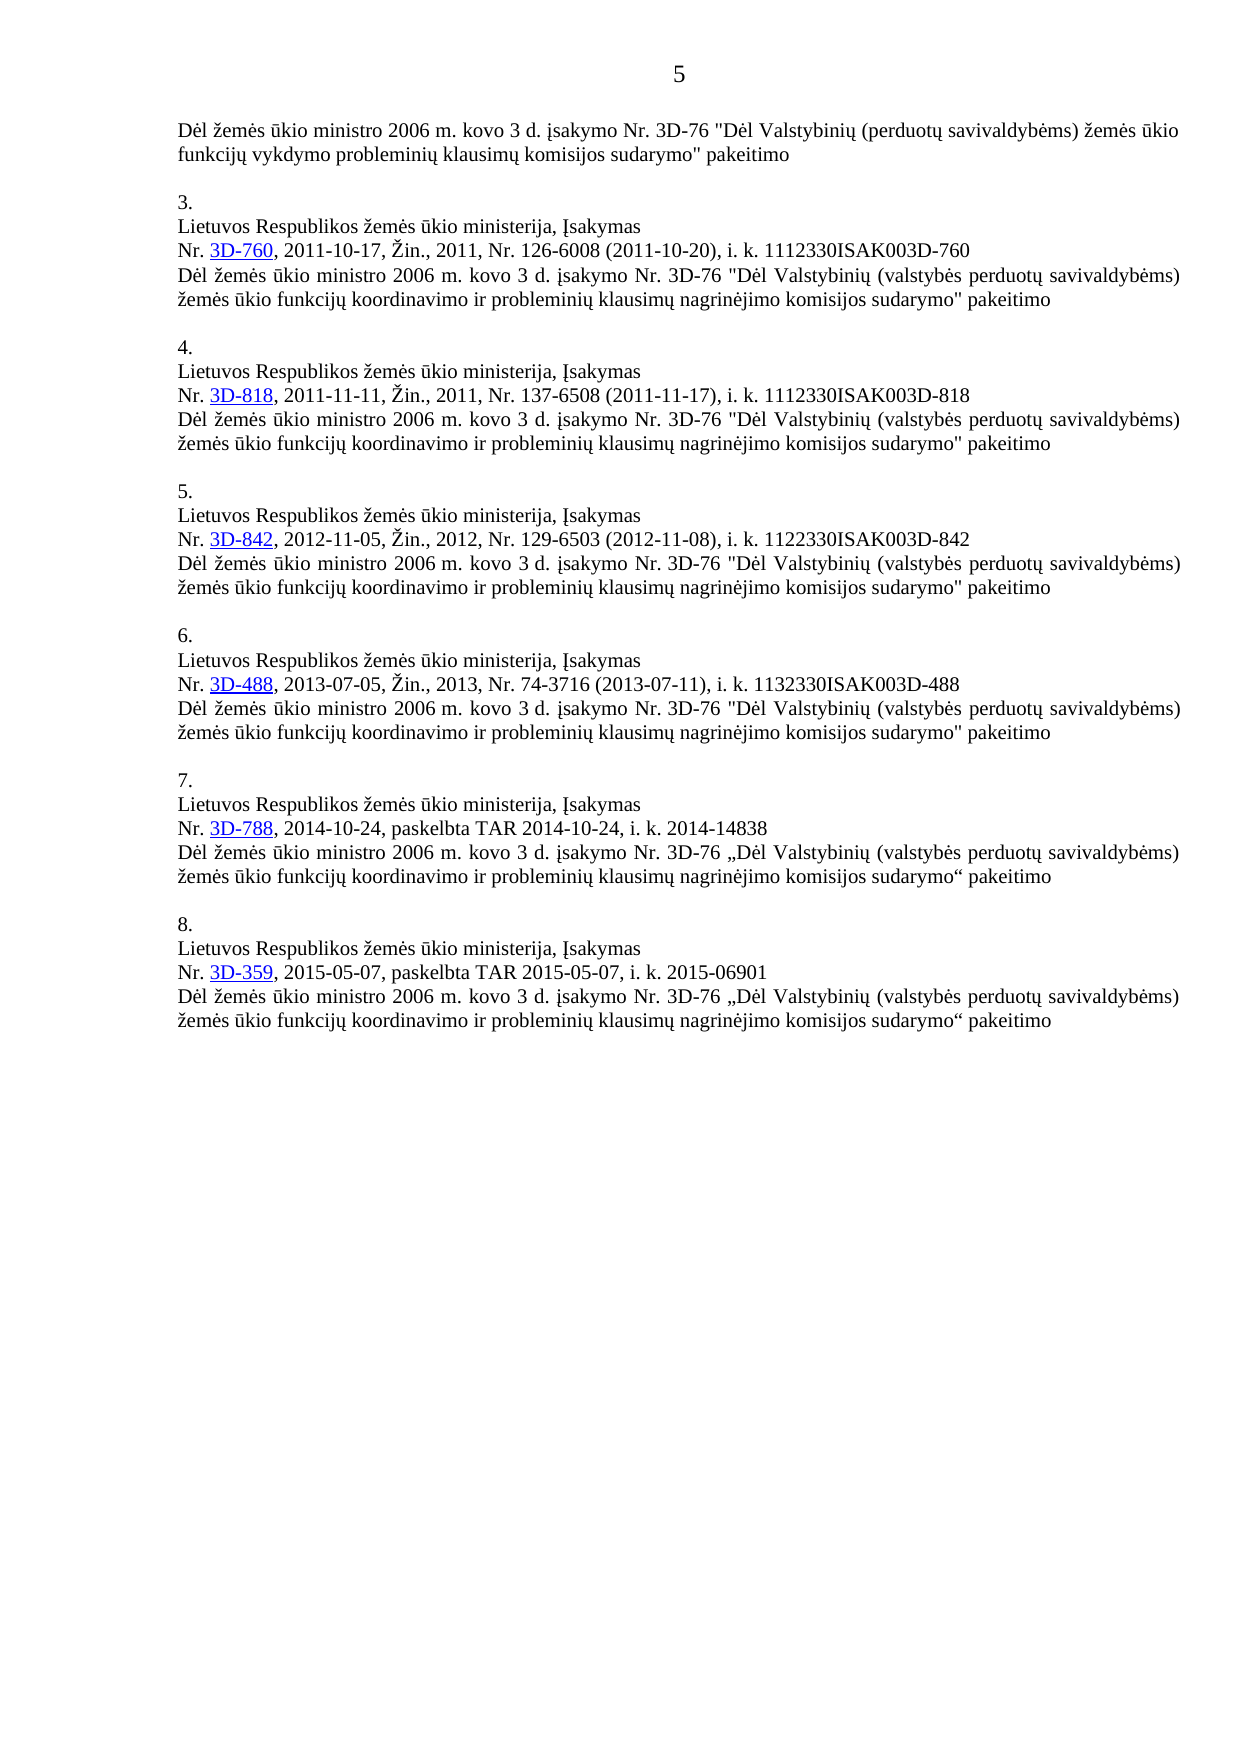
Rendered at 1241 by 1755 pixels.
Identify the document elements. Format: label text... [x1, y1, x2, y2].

text Lietuvos Respublikos žemės ūkio ministerija, Įsakymas [177, 359, 1181, 383]
text 4. [177, 335, 1181, 359]
text Nr. 3D-788, 2014-10-24, paskelbta TAR 2014-10-24, i. k. 2014-14838 [177, 816, 1181, 840]
text Dėl žemės ūkio ministro 2006 m. kovo 3 d. įsakymo Nr. 3D-76 "Dėl Valstybinių (valstybės perduotų savivaldybėms) žemės ūkio funkcijų koordinavimo ir probleminių klausimų nagrinėjimo komisijos sudarymo" pakeitimo [177, 551, 1181, 599]
text Dėl žemės ūkio ministro 2006 m. kovo 3 d. įsakymo Nr. 3D-76 "Dėl Valstybinių (valstybės perduotų savivaldybėms) žemės ūkio funkcijų koordinavimo ir probleminių klausimų nagrinėjimo komisijos sudarymo" pakeitimo [177, 262, 1181, 311]
text Lietuvos Respublikos žemės ūkio ministerija, Įsakymas [177, 647, 1181, 672]
text Nr. 3D-359, 2015-05-07, paskelbta TAR 2015-05-07, i. k. 2015-06901 [177, 960, 1181, 984]
text Dėl žemės ūkio ministro 2006 m. kovo 3 d. įsakymo Nr. 3D-76 "Dėl Valstybinių (valstybės perduotų savivaldybėms) žemės ūkio funkcijų koordinavimo ir probleminių klausimų nagrinėjimo komisijos sudarymo" pakeitimo [177, 407, 1181, 455]
text 8. [177, 912, 1181, 936]
text Dėl žemės ūkio ministro 2006 m. kovo 3 d. įsakymo Nr. 3D-76 "Dėl Valstybinių (valstybės perduotų savivaldybėms) žemės ūkio funkcijų koordinavimo ir probleminių klausimų nagrinėjimo komisijos sudarymo" pakeitimo [177, 696, 1181, 744]
text 3. [177, 190, 1181, 214]
text 7. [177, 768, 1181, 792]
text Lietuvos Respublikos žemės ūkio ministerija, Įsakymas [177, 936, 1181, 960]
text 6. [177, 623, 1181, 647]
text Lietuvos Respublikos žemės ūkio ministerija, Įsakymas [177, 792, 1181, 816]
text Lietuvos Respublikos žemės ūkio ministerija, Įsakymas [177, 503, 1181, 527]
text Dėl žemės ūkio ministro 2006 m. kovo 3 d. įsakymo Nr. 3D-76 „Dėl Valstybinių (valstybės perduotų savivaldybėms) žemės ūkio funkcijų koordinavimo ir probleminių klausimų nagrinėjimo komisijos sudarymo“ pakeitimo [177, 840, 1181, 888]
text Lietuvos Respublikos žemės ūkio ministerija, Įsakymas [177, 214, 1181, 238]
text Dėl žemės ūkio ministro 2006 m. kovo 3 d. įsakymo Nr. 3D-76 „Dėl Valstybinių (valstybės perduotų savivaldybėms) žemės ūkio funkcijų koordinavimo ir probleminių klausimų nagrinėjimo komisijos sudarymo“ pakeitimo [177, 984, 1181, 1032]
text Nr. 3D-842, 2012-11-05, Žin., 2012, Nr. 129-6503 (2012-11-08), i. k. 1122330ISAK003D-842 [177, 527, 1181, 551]
text Nr. 3D-818, 2011-11-11, Žin., 2011, Nr. 137-6508 (2011-11-17), i. k. 1112330ISAK003D-818 [177, 383, 1181, 407]
text 5. [177, 479, 1181, 503]
text Nr. 3D-488, 2013-07-05, Žin., 2013, Nr. 74-3716 (2013-07-11), i. k. 1132330ISAK003D-488 [177, 672, 1181, 696]
text Dėl žemės ūkio ministro 2006 m. kovo 3 d. įsakymo Nr. 3D-76 "Dėl Valstybinių (perduotų savivaldybėms) žemės ūkio funkcijų vykdymo probleminių klausimų komisijos sudarymo" pakeitimo [177, 118, 1181, 166]
text Nr. 3D-760, 2011-10-17, Žin., 2011, Nr. 126-6008 (2011-10-20), i. k. 1112330ISAK003D-760 [177, 238, 1181, 262]
